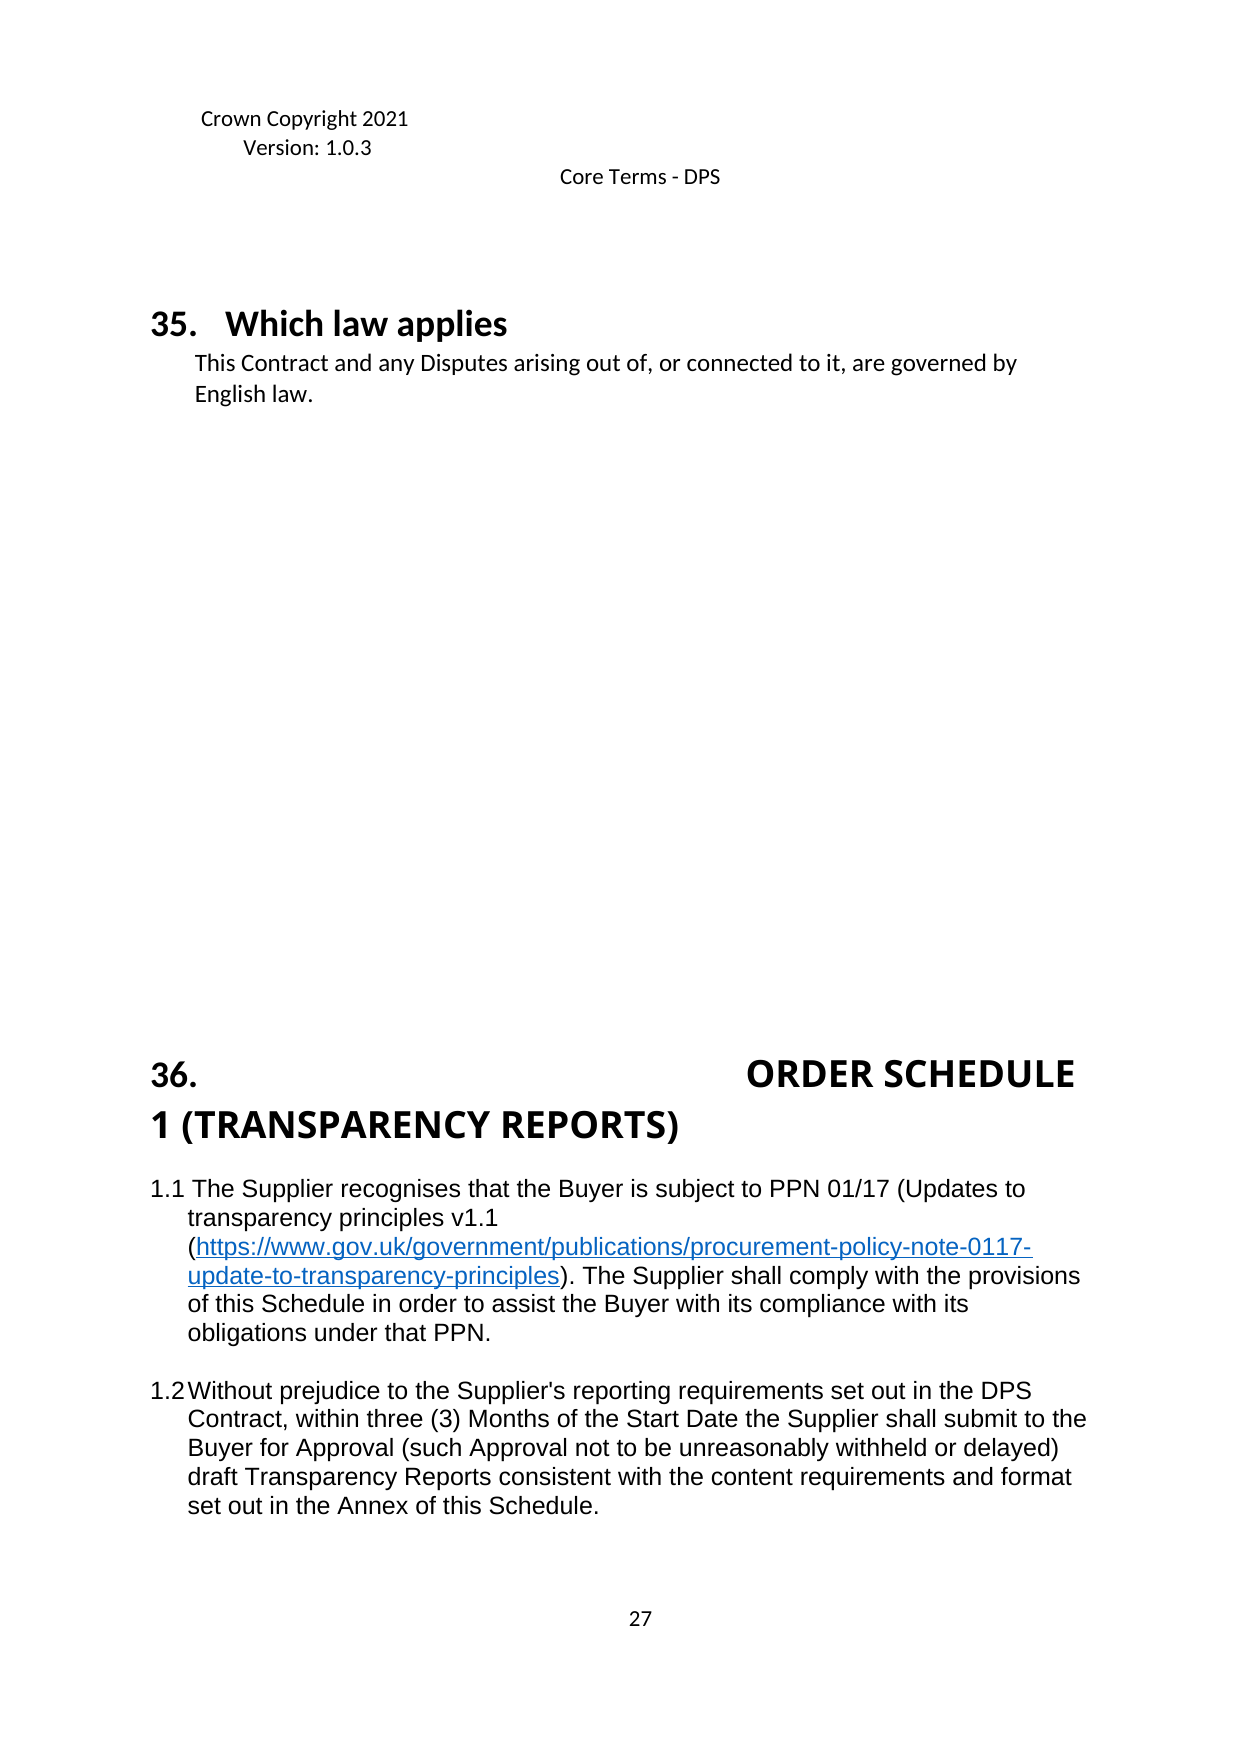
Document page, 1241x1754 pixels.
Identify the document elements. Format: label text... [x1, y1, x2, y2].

text 1.2 Without prejudice to the Supplier's reporting requirements set out in the DPS Contract, within three (3) Months of the Start Date the Supplier shall submit to the Buyer for Approval (such Approval not to be unreasonably withheld or delayed) draft Transparency Reports consistent with the content requirements and format set out in the Annex of this Schedule. [150, 1376, 1090, 1519]
text 1.1 The Supplier recognises that the Buyer is subject to PPN 01/17 (Updates to transparency principles v1.1 (https://www.gov.uk/government/publications/procurement-policy-note-0117-update-to-transparency-principles). The Supplier shall comply with the provisions of this Schedule in order to assist the Buyer with its compliance with its obligations under that PPN. [150, 1174, 1090, 1347]
title Order Schedule 1 (Transparency Reports) [150, 1047, 1090, 1149]
text This Contract and any Disputes arising out of, or connected to it, are governed by English law. [194, 347, 1089, 408]
subtitle Which law applies [150, 300, 1090, 346]
